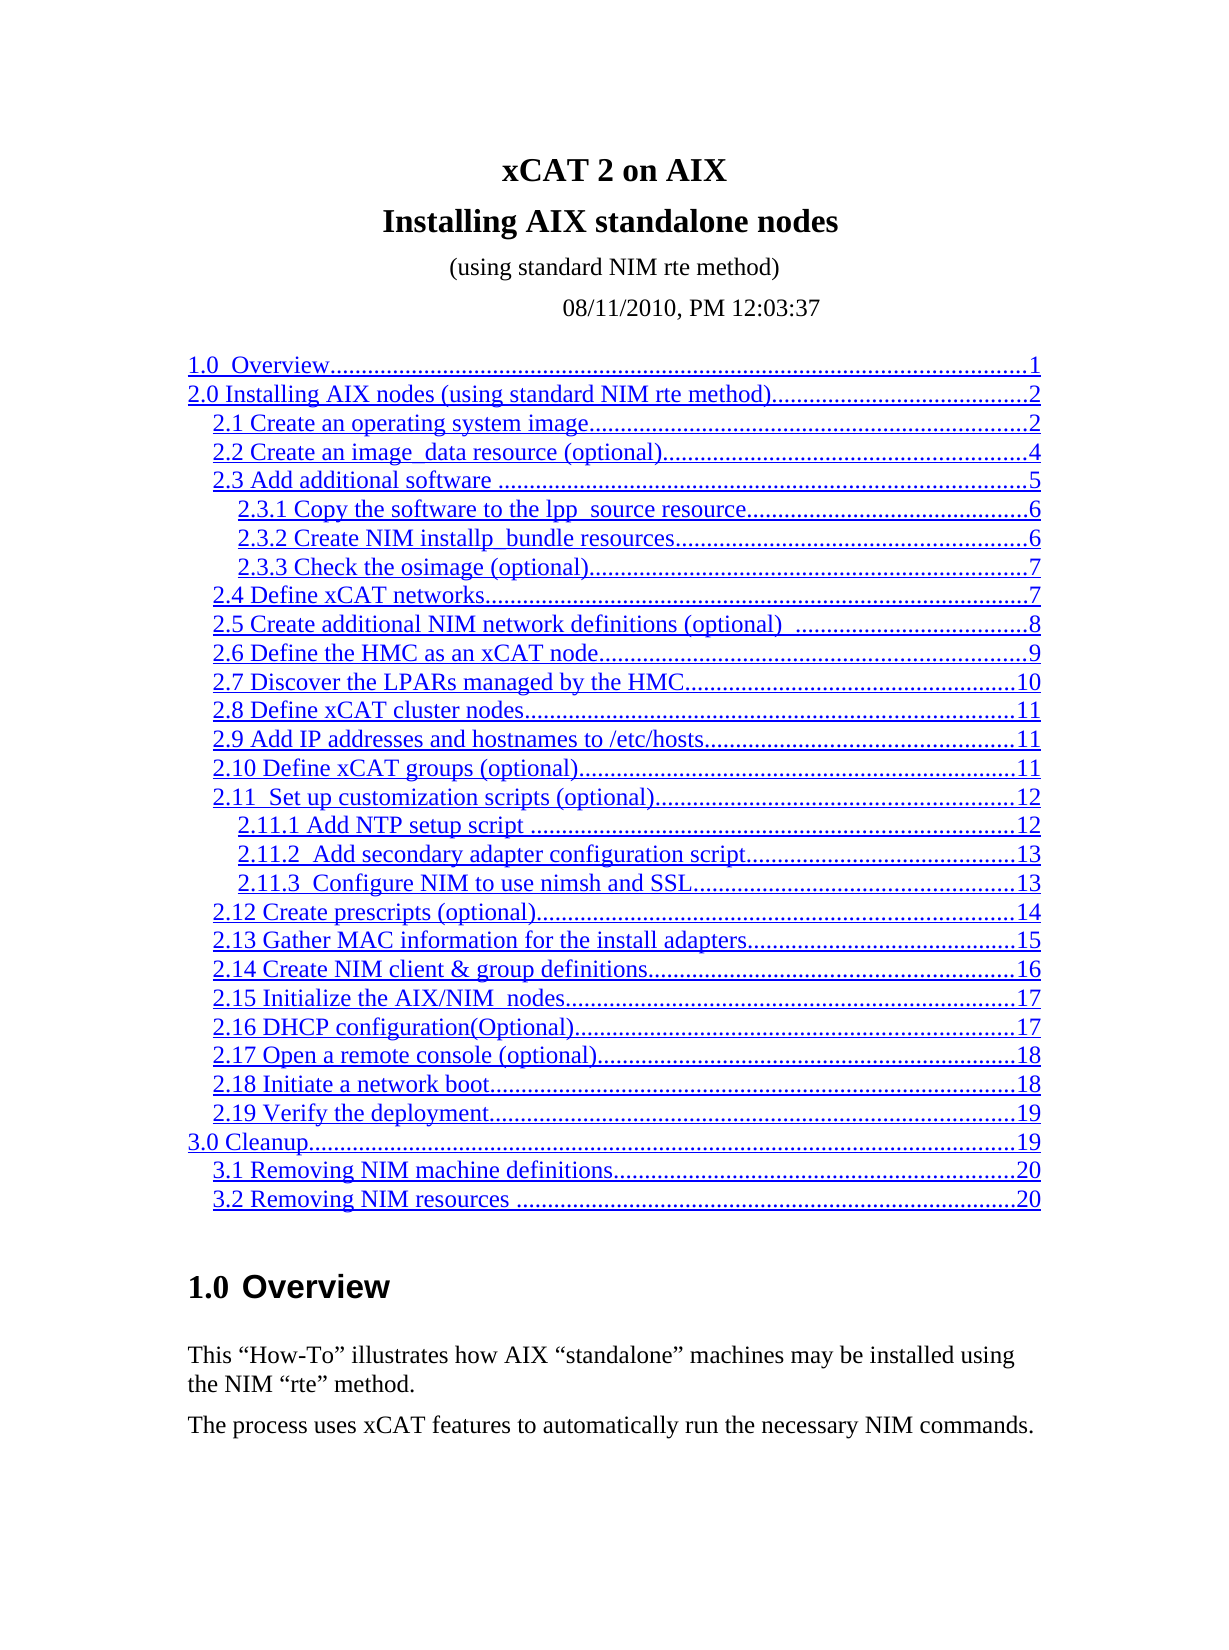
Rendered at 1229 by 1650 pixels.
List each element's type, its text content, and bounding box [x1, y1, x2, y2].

text 2.3.3 Check the osimage (optional) 7 [237, 552, 1041, 577]
text 2.19 Verify the deployment 19 [212, 1098, 1041, 1123]
text 2.7 Discover the LPARs managed by the HMC 10 [212, 667, 1041, 692]
text 2.3.2 Create NIM installp_bundle resources 6 [237, 523, 1041, 548]
text (using standard NIM rte method) [187, 252, 1041, 280]
text 2.5 Create additional NIM network definitions (optional) 8 [212, 609, 1041, 634]
text This “How-To” illustrates how AIX “standalone” machines may be installed using the NIM “rte” method. [187, 1340, 1041, 1398]
text 2.11 Set up customization scripts (optional) 12 [212, 782, 1041, 807]
subtitle Overview [187, 1267, 1041, 1305]
text Installing AIX standalone nodes [187, 201, 1041, 239]
text 2.11.3 Configure NIM to use nimsh and SSL. 13 [237, 868, 1041, 893]
text xCAT 2 on AIX [187, 150, 1041, 188]
text 2.3 Add additional software 5 [212, 465, 1041, 490]
text The process uses xCAT features to automatically run the necessary NIM commands. [187, 1410, 1041, 1438]
text 2.16 DHCP configuration(Optional) 17 [212, 1012, 1041, 1037]
text 2.12 Create prescripts (optional) 14 [212, 897, 1041, 922]
text 2.8 Define xCAT cluster nodes 11 [212, 695, 1041, 720]
text 2.11.2 Add secondary adapter configuration script 13 [237, 839, 1041, 864]
text 2.4 Define xCAT networks 7 [212, 580, 1041, 605]
text 3.2 Removing NIM resources 20 [212, 1184, 1041, 1209]
text 2.14 Create NIM client & group definitions 16 [212, 954, 1041, 979]
text 3.1 Removing NIM machine definitions 20 [212, 1155, 1041, 1180]
text 2.6 Define the HMC as an xCAT node 9 [212, 638, 1041, 663]
text 2.15 Initialize the AIX/NIM nodes 17 [212, 983, 1041, 1008]
text 3.0 Cleanup 19 [187, 1127, 1041, 1152]
text 2.1 Create an operating system image 2 [212, 408, 1041, 433]
text 2.9 Add IP addresses and hostnames to /etc/hosts 11 [212, 724, 1041, 749]
text 2.17 Open a remote console (optional) 18 [212, 1040, 1041, 1065]
text 2.18 Initiate a network boot 18 [212, 1069, 1041, 1094]
text 2.10 Define xCAT groups (optional) 11 [212, 753, 1041, 778]
text 08/11/2010, PM 12:03:37 [562, 293, 1041, 322]
text 2.13 Gather MAC information for the install adapters. 15 [212, 925, 1041, 950]
text 2.0 Installing AIX nodes (using standard NIM rte method) 2 [187, 379, 1041, 404]
text 1.0 Overview 1 [187, 350, 1041, 375]
text 2.3.1 Copy the software to the lpp_source resource 6 [237, 494, 1041, 519]
text 2.2 Create an image_data resource (optional) 4 [212, 437, 1041, 462]
text 2.11.1 Add NTP setup script 12 [237, 810, 1041, 835]
